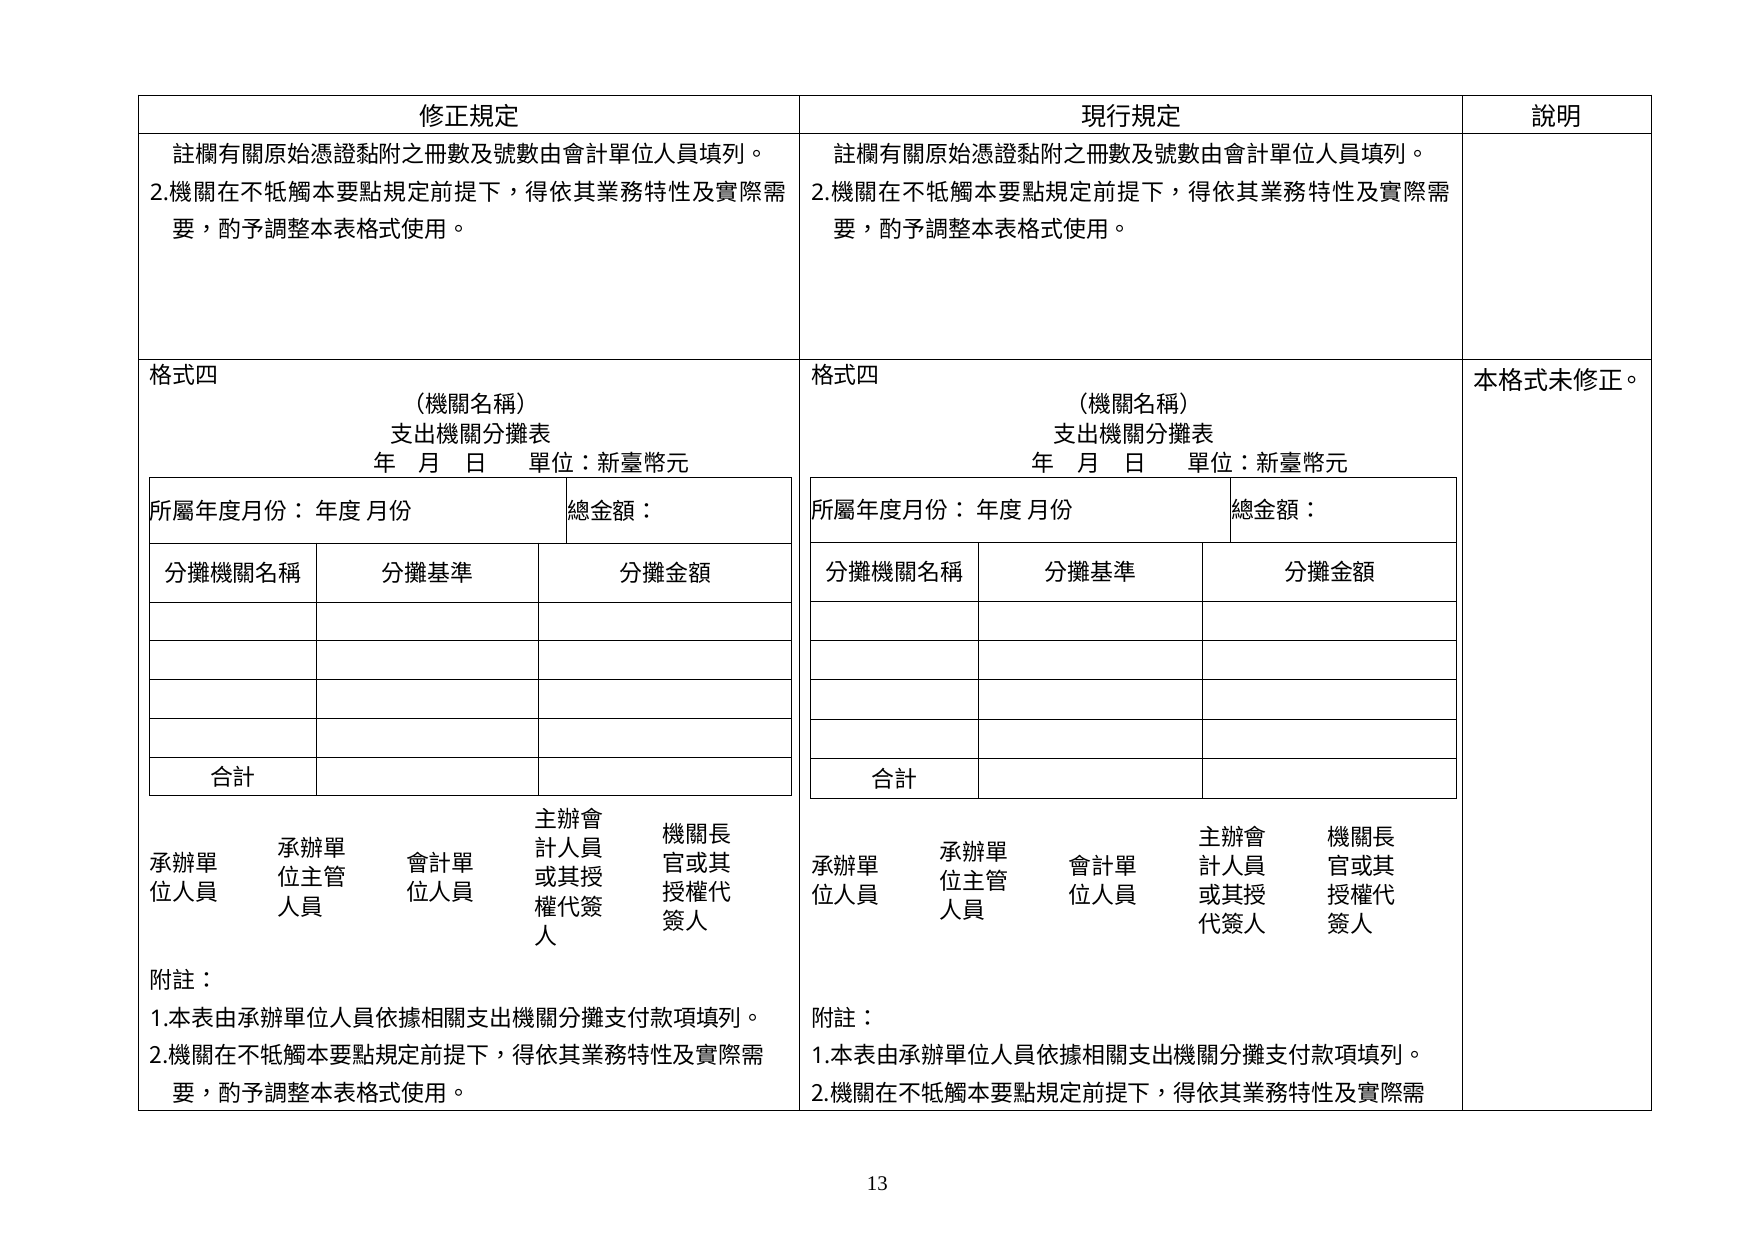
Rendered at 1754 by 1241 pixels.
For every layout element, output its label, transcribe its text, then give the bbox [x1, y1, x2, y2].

table_cell [539, 719, 791, 757]
table_header 說明 [1463, 96, 1651, 133]
table_cell [150, 603, 316, 640]
table_cell 總金額： [567, 478, 791, 543]
table_cell [539, 758, 791, 795]
table_cell 總金額： [1231, 478, 1456, 542]
table_cell [317, 719, 538, 757]
table_cell [150, 641, 316, 679]
table_cell 註欄有關原始憑證黏附之冊數及號數由會計單位人員填列。 2.機關在不牴觸本要點規定前提下，得依其業務特性及實際需要，酌予調整本表格式使用。 [139, 134, 799, 359]
table_cell 承辦單 位人員 [150, 796, 278, 958]
table_cell [979, 641, 1202, 679]
table_cell 主辦會 計人員 或其授 權代簽 人 [534, 796, 662, 958]
table_cell 主辦會 計人員 或其授 代簽人 [1198, 799, 1327, 962]
table_cell 本格式未修正。 [1463, 360, 1651, 1110]
table_cell [811, 602, 978, 640]
table_header 現行規定 [800, 96, 1462, 133]
table_cell [317, 641, 538, 679]
table_cell [811, 680, 978, 719]
table_cell [1203, 759, 1456, 797]
table_cell [317, 603, 538, 640]
table_cell [150, 719, 316, 757]
table_cell 合計 [150, 758, 316, 795]
table_cell 機關長 官或其 授權代 簽人 [663, 796, 792, 958]
table_header 修正規定 [139, 96, 799, 133]
table_header 格式四 （機關名稱） 支出機關分攤表 年 月 日 單位：新臺幣元 [150, 360, 792, 477]
table_cell 附註： 1.本表由承辦單位人員依據相關支出機關分攤支付款項填列。 2.機關在不牴觸本要點規定前提下，得依其業務特性及實際需要，酌予調整本表格式使用。 [139, 360, 799, 1110]
table_cell 所屬年度月份： 年度 月份 [150, 478, 566, 543]
table_cell 分攤機關名稱 [811, 543, 978, 601]
table_cell 附註： 1.本表由承辦單位人員依據相關支出機關分攤支付款項填列。 2.機關在不牴觸本要點規定前提下，得依其業務特性及實際需 [800, 360, 1462, 1110]
table_cell [150, 680, 316, 718]
table_cell 分攤機關名稱 [150, 544, 316, 602]
table_cell 會計單 位人員 [406, 796, 534, 958]
table_cell [317, 758, 538, 795]
table_cell [317, 680, 538, 718]
table_cell [1203, 680, 1456, 719]
table_cell [979, 602, 1202, 640]
table_cell [979, 720, 1202, 758]
table_cell 承辦單 位主管 人員 [278, 796, 406, 958]
table_cell 所屬年度月份： 年度 月份 [811, 478, 1230, 542]
table_cell [1463, 134, 1651, 359]
table_cell 分攤金額 [1203, 543, 1456, 601]
table_cell [1203, 720, 1456, 758]
table_cell [1203, 602, 1456, 640]
table_cell [811, 720, 978, 758]
table_cell [979, 759, 1202, 797]
table_cell [811, 641, 978, 679]
table_cell 會計單 位人員 [1069, 799, 1198, 962]
table_cell 分攤基準 [979, 543, 1202, 601]
table_cell 註欄有關原始憑證黏附之冊數及號數由會計單位人員填列。 2.機關在不牴觸本要點規定前提下，得依其業務特性及實際需要，酌予調整本表格式使用。 [800, 134, 1462, 359]
table_cell [539, 603, 791, 640]
table_cell [539, 680, 791, 718]
table_cell 承辦單 位主管 人員 [940, 799, 1068, 962]
table_cell 分攤金額 [539, 544, 791, 602]
table_cell [1203, 641, 1456, 679]
table_cell 承辦單 位人員 [811, 799, 939, 962]
table_header 格式四 （機關名稱） 支出機關分攤表 年 月 日 單位：新臺幣元 [811, 360, 1457, 477]
table_cell 分攤基準 [317, 544, 538, 602]
table_cell [979, 680, 1202, 719]
table_cell 機關長 官或其 授權代 簽人 [1327, 799, 1457, 962]
table_cell [539, 641, 791, 679]
table_cell 合計 [811, 759, 978, 797]
